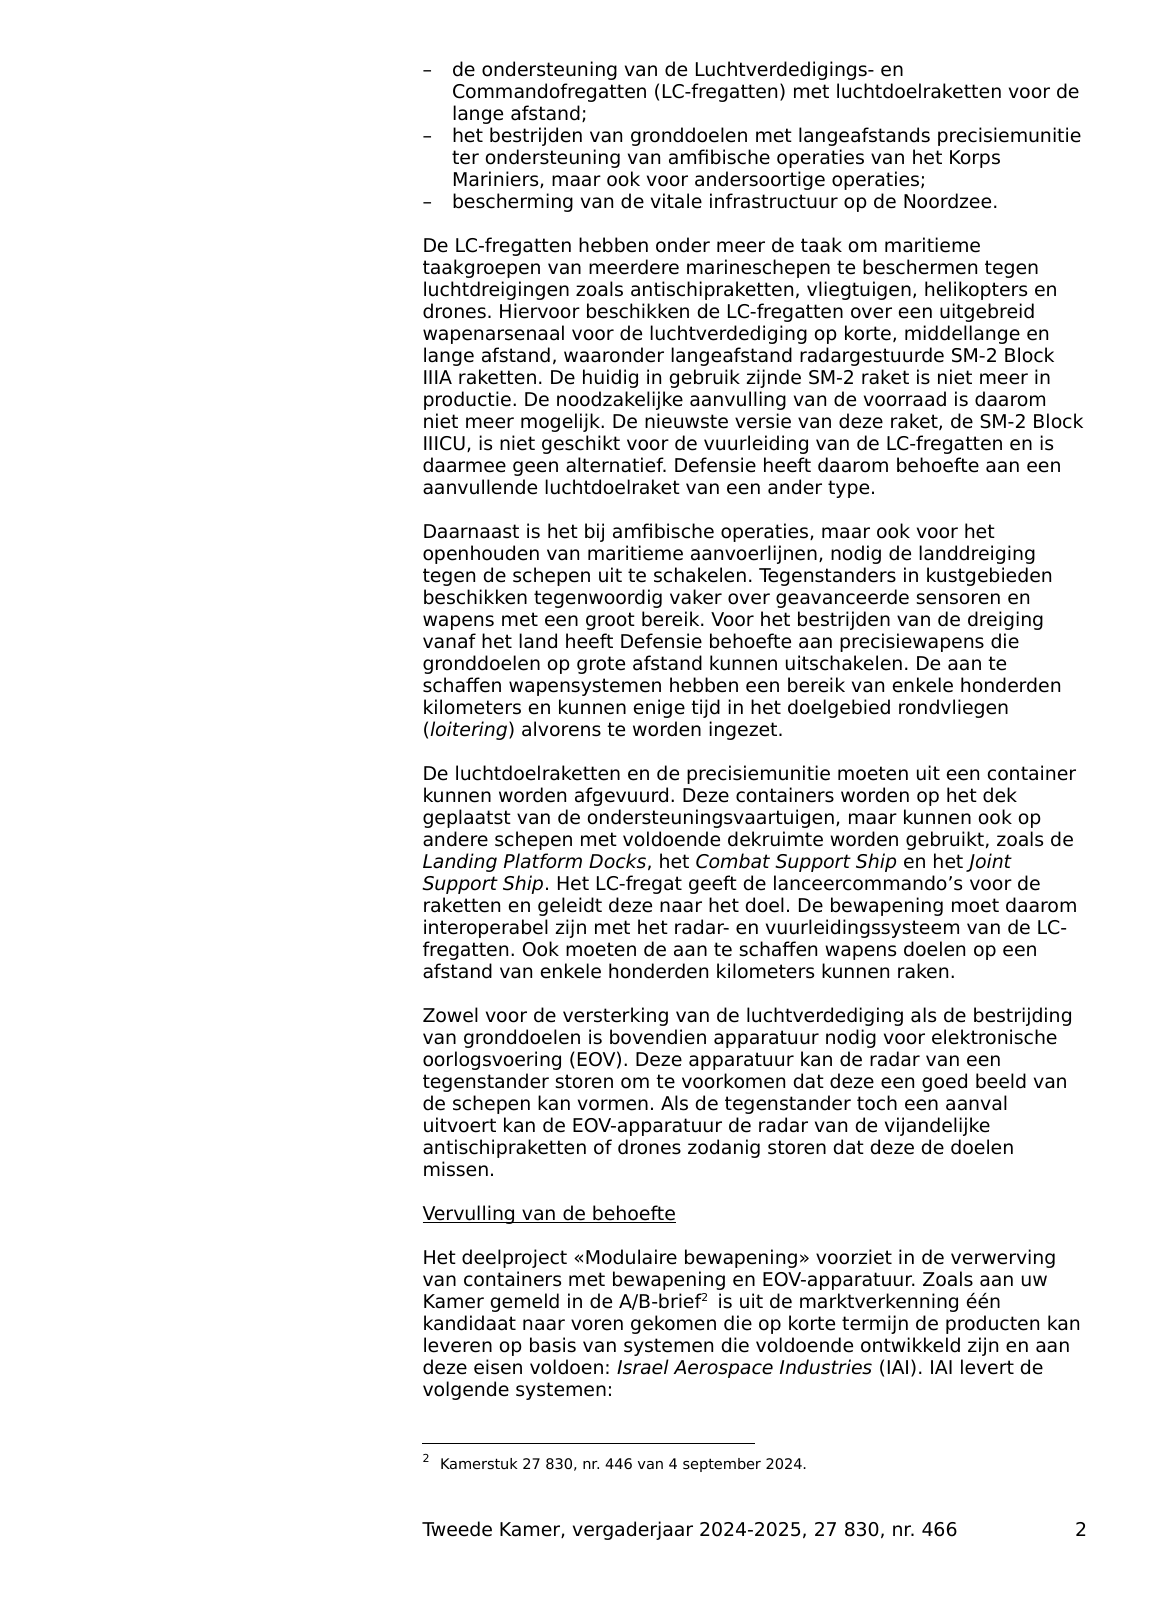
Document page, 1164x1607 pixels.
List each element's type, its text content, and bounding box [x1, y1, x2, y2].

text Kamerstuk 27 830, nr. 446 van 4 september 2024. [422, 1452, 1087, 1474]
text Zowel voor de versterking van de luchtverdediging als de bestrijding van gronddoelen is bovendien apparatuur nodig voor elektronische oorlogsvoering (EOV). Deze apparatuur kan de radar van een tegenstander storen om te voorkomen dat deze een goed beeld van de schepen kan vormen. Als de tegenstander toch een aanval uitvoert kan de EOV-apparatuur de radar van de vijandelijke antischipraketten of drones zodanig storen dat deze de doelen missen. [422, 1005, 1087, 1181]
text – de ondersteuning van de Luchtverdedigings- en Commandofregatten (LC-fregatten) met luchtdoelraketten voor de lange afstand; [422, 59, 1087, 125]
subtitle Vervulling van de behoefte [422, 1203, 1087, 1225]
text Het deelproject «Modulaire bewapening» voorziet in de verwerving van containers met bewapening en EOV-apparatuur. Zoals aan uw Kamer gemeld in de A/B-brief is uit de marktverkenning één kandidaat naar voren gekomen die op korte termijn de producten kan leveren op basis van systemen die voldoende ontwikkeld zijn en aan deze eisen voldoen: Israel Aerospace Industries (IAI). IAI levert de volgende systemen: [422, 1247, 1087, 1401]
text Daarnaast is het bij amfibische operaties, maar ook voor het openhouden van maritieme aanvoerlijnen, nodig de landdreiging tegen de schepen uit te schakelen. Tegenstanders in kustgebieden beschikken tegenwoordig vaker over geavanceerde sensoren en wapens met een groot bereik. Voor het bestrijden van de dreiging vanaf het land heeft Defensie behoefte aan precisiewapens die gronddoelen op grote afstand kunnen uitschakelen. De aan te schaffen wapensystemen hebben een bereik van enkele honderden kilometers en kunnen enige tijd in het doelgebied rondvliegen (loitering) alvorens te worden ingezet. [422, 521, 1087, 741]
text – bescherming van de vitale infrastructuur op de Noordzee. [422, 191, 1087, 213]
text – het bestrijden van gronddoelen met langeafstands precisiemunitie ter ondersteuning van amfibische operaties van het Korps Mariniers, maar ook voor andersoortige operaties; [422, 125, 1087, 191]
text De luchtdoelraketten en de precisiemunitie moeten uit een container kunnen worden afgevuurd. Deze containers worden op het dek geplaatst van de ondersteuningsvaartuigen, maar kunnen ook op andere schepen met voldoende dekruimte worden gebruikt, zoals de Landing Platform Docks, het Combat Support Ship en het Joint Support Ship. Het LC-fregat geeft de lanceercommando’s voor de raketten en geleidt deze naar het doel. De bewapening moet daarom interoperabel zijn met het radar- en vuurleidingssysteem van de LC-fregatten. Ook moeten de aan te schaffen wapens doelen op een afstand van enkele honderden kilometers kunnen raken. [422, 763, 1087, 983]
text De LC-fregatten hebben onder meer de taak om maritieme taakgroepen van meerdere marineschepen te beschermen tegen luchtdreigingen zoals antischipraketten, vliegtuigen, helikopters en drones. Hiervoor beschikken de LC-fregatten over een uitgebreid wapenarsenaal voor de luchtverdediging op korte, middellange en lange afstand, waaronder langeafstand radargestuurde SM-2 Block IIIA raketten. De huidig in gebruik zijnde SM-2 raket is niet meer in productie. De noodzakelijke aanvulling van de voorraad is daarom niet meer mogelijk. De nieuwste versie van deze raket, de SM-2 Block IIICU, is niet geschikt voor de vuurleiding van de LC-fregatten en is daarmee geen alternatief. Defensie heeft daarom behoefte aan een aanvullende luchtdoelraket van een ander type. [422, 235, 1087, 499]
